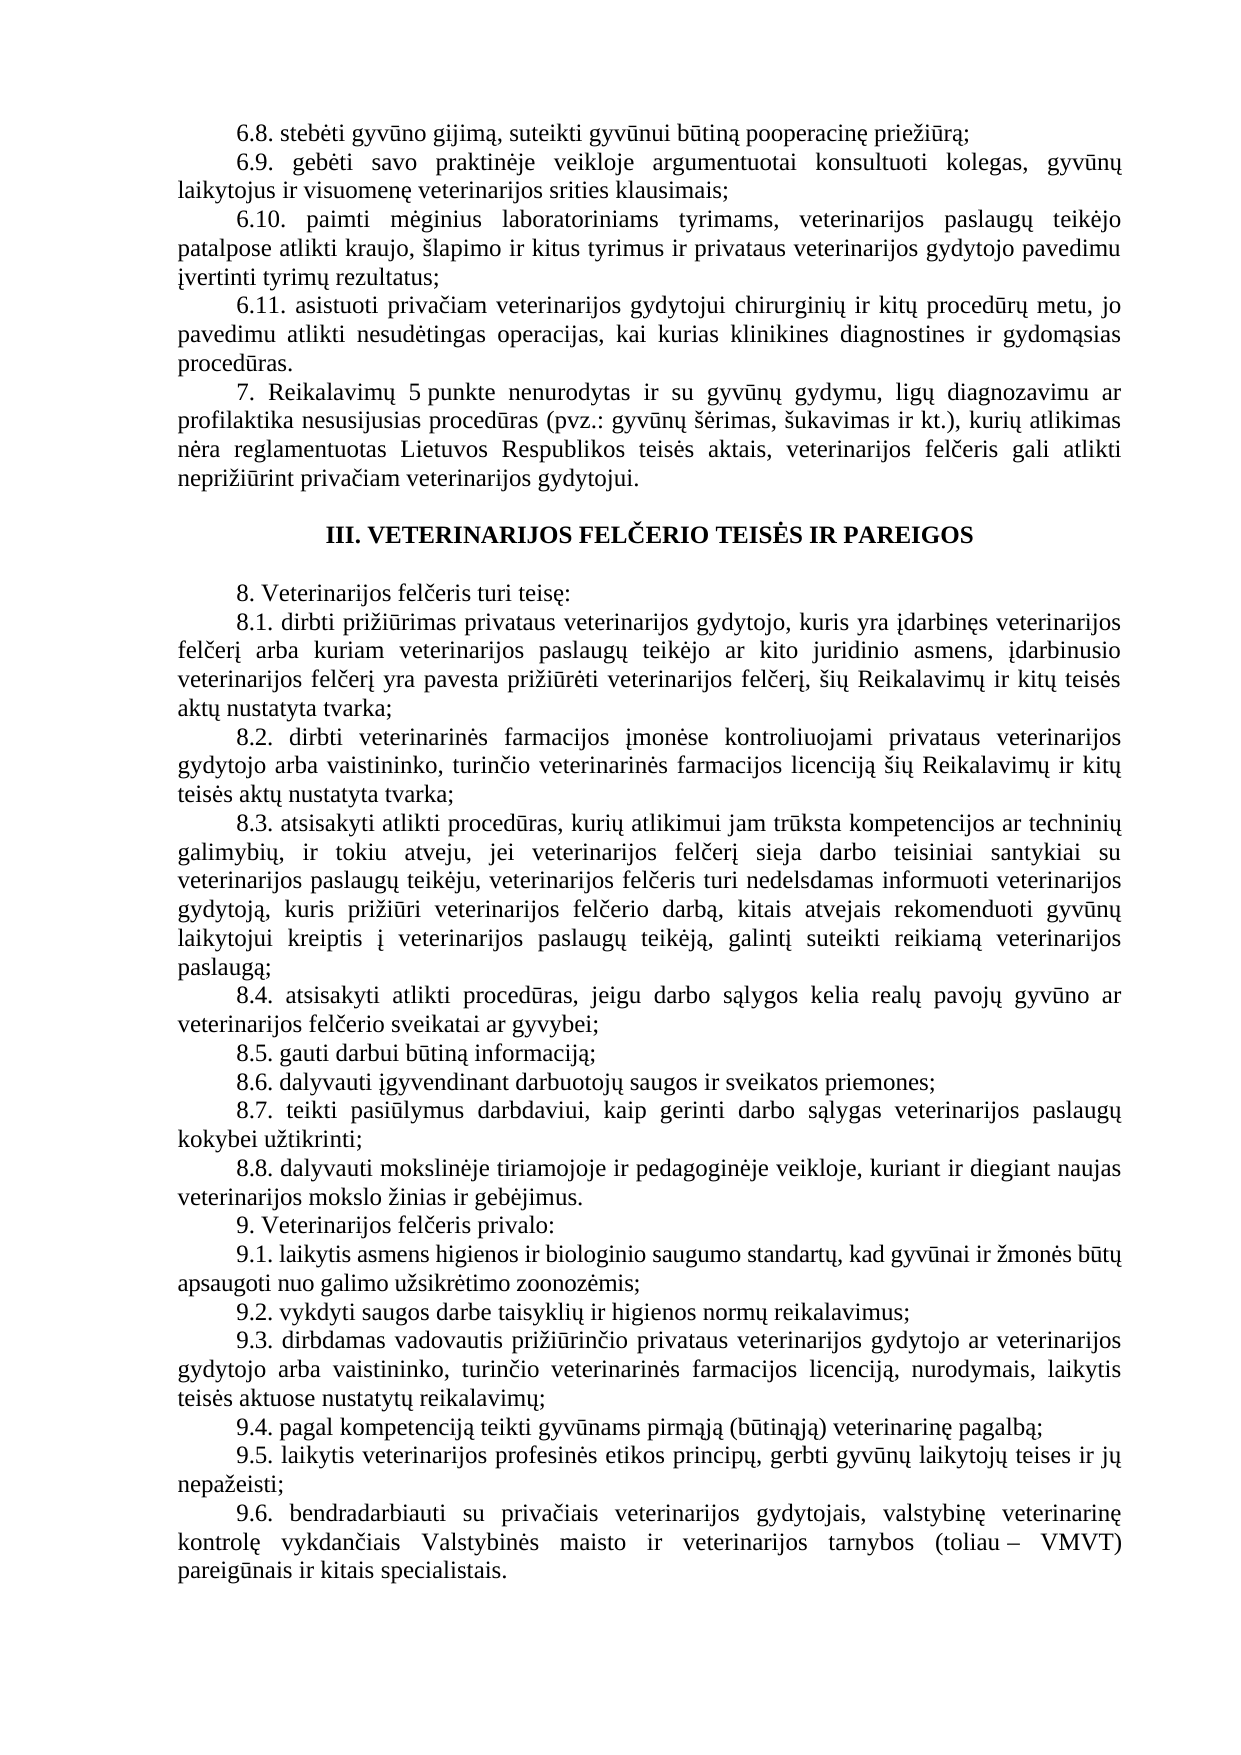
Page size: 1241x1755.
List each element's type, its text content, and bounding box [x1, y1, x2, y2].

text 8.3. atsisakyti atlikti procedūras, kurių atlikimui jam trūksta kompetencijos ar techninių galimybių, ir tokiu atveju, jei veterinarijos felčerį sieja darbo teisiniai santykiai su veterinarijos paslaugų teikėju, veterinarijos felčeris turi nedelsdamas informuoti veterinarijos gydytoją, kuris prižiūri veterinarijos felčerio darbą, kitais atvejais rekomenduoti gyvūnų laikytojui kreiptis į veterinarijos paslaugų teikėją, galintį suteikti reikiamą veterinarijos paslaugą; [177, 808, 1122, 981]
text 9.4. pagal kompetenciją teikti gyvūnams pirmąją (būtinąją) veterinarinę pagalbą; [177, 1412, 1122, 1441]
text 9.6. bendradarbiauti su privačiais veterinarijos gydytojais, valstybinę veterinarinę kontrolę vykdančiais Valstybinės maisto ir veterinarijos tarnybos (toliau – VMVT) pareigūnais ir kitais specialistais. [177, 1498, 1122, 1584]
text 9.2. vykdyti saugos darbe taisyklių ir higienos normų reikalavimus; [177, 1297, 1122, 1326]
text 9.1. laikytis asmens higienos ir biologinio saugumo standartų, kad gyvūnai ir žmonės būtų apsaugoti nuo galimo užsikrėtimo zoonozėmis; [177, 1239, 1122, 1297]
text 8.8. dalyvauti mokslinėje tiriamojoje ir pedagoginėje veikloje, kuriant ir diegiant naujas veterinarijos mokslo žinias ir gebėjimus. [177, 1153, 1122, 1211]
text 6.10. paimti mėginius laboratoriniams tyrimams, veterinarijos paslaugų teikėjo patalpose atlikti kraujo, šlapimo ir kitus tyrimus ir privataus veterinarijos gydytojo pavedimu įvertinti tyrimų rezultatus; [177, 204, 1122, 291]
text 9. Veterinarijos felčeris privalo: [177, 1211, 1122, 1239]
text 8.6. dalyvauti įgyvendinant darbuotojų saugos ir sveikatos priemones; [177, 1067, 1122, 1096]
text 8.5. gauti darbui būtiną informaciją; [177, 1038, 1122, 1067]
text 6.8. stebėti gyvūno gijimą, suteikti gyvūnui būtiną pooperacinę priežiūrą; [177, 118, 1122, 147]
text III. VETERINARIJOS FELČERIO TEISĖS IR PAREIGOS [177, 521, 1122, 549]
text 8.4. atsisakyti atlikti procedūras, jeigu darbo sąlygos kelia realų pavojų gyvūno ar veterinarijos felčerio sveikatai ar gyvybei; [177, 981, 1122, 1038]
text 6.9. gebėti savo praktinėje veikloje argumentuotai konsultuoti kolegas, gyvūnų laikytojus ir visuomenę veterinarijos srities klausimais; [177, 147, 1122, 204]
text 8.2. dirbti veterinarinės farmacijos įmonėse kontroliuojami privataus veterinarijos gydytojo arba vaistininko, turinčio veterinarinės farmacijos licenciją šių Reikalavimų ir kitų teisės aktų nustatyta tvarka; [177, 722, 1122, 808]
text 8.1. dirbti prižiūrimas privataus veterinarijos gydytojo, kuris yra įdarbinęs veterinarijos felčerį arba kuriam veterinarijos paslaugų teikėjo ar kito juridinio asmens, įdarbinusio veterinarijos felčerį yra pavesta prižiūrėti veterinarijos felčerį, šių Reikalavimų ir kitų teisės aktų nustatyta tvarka; [177, 607, 1122, 722]
text 7. Reikalavimų 5 punkte nenurodytas ir su gyvūnų gydymu, ligų diagnozavimu ar profilaktika nesusijusias procedūras (pvz.: gyvūnų šėrimas, šukavimas ir kt.), kurių atlikimas nėra reglamentuotas Lietuvos Respublikos teisės aktais, veterinarijos felčeris gali atlikti neprižiūrint privačiam veterinarijos gydytojui. [177, 377, 1122, 492]
text 8. Veterinarijos felčeris turi teisę: [177, 578, 1122, 607]
text 9.5. laikytis veterinarijos profesinės etikos principų, gerbti gyvūnų laikytojų teises ir jų nepažeisti; [177, 1441, 1122, 1498]
text 6.11. asistuoti privačiam veterinarijos gydytojui chirurginių ir kitų procedūrų metu, jo pavedimu atlikti nesudėtingas operacijas, kai kurias klinikines diagnostines ir gydomąsias procedūras. [177, 291, 1122, 377]
text 8.7. teikti pasiūlymus darbdaviui, kaip gerinti darbo sąlygas veterinarijos paslaugų kokybei užtikrinti; [177, 1096, 1122, 1153]
text 9.3. dirbdamas vadovautis prižiūrinčio privataus veterinarijos gydytojo ar veterinarijos gydytojo arba vaistininko, turinčio veterinarinės farmacijos licenciją, nurodymais, laikytis teisės aktuose nustatytų reikalavimų; [177, 1326, 1122, 1412]
